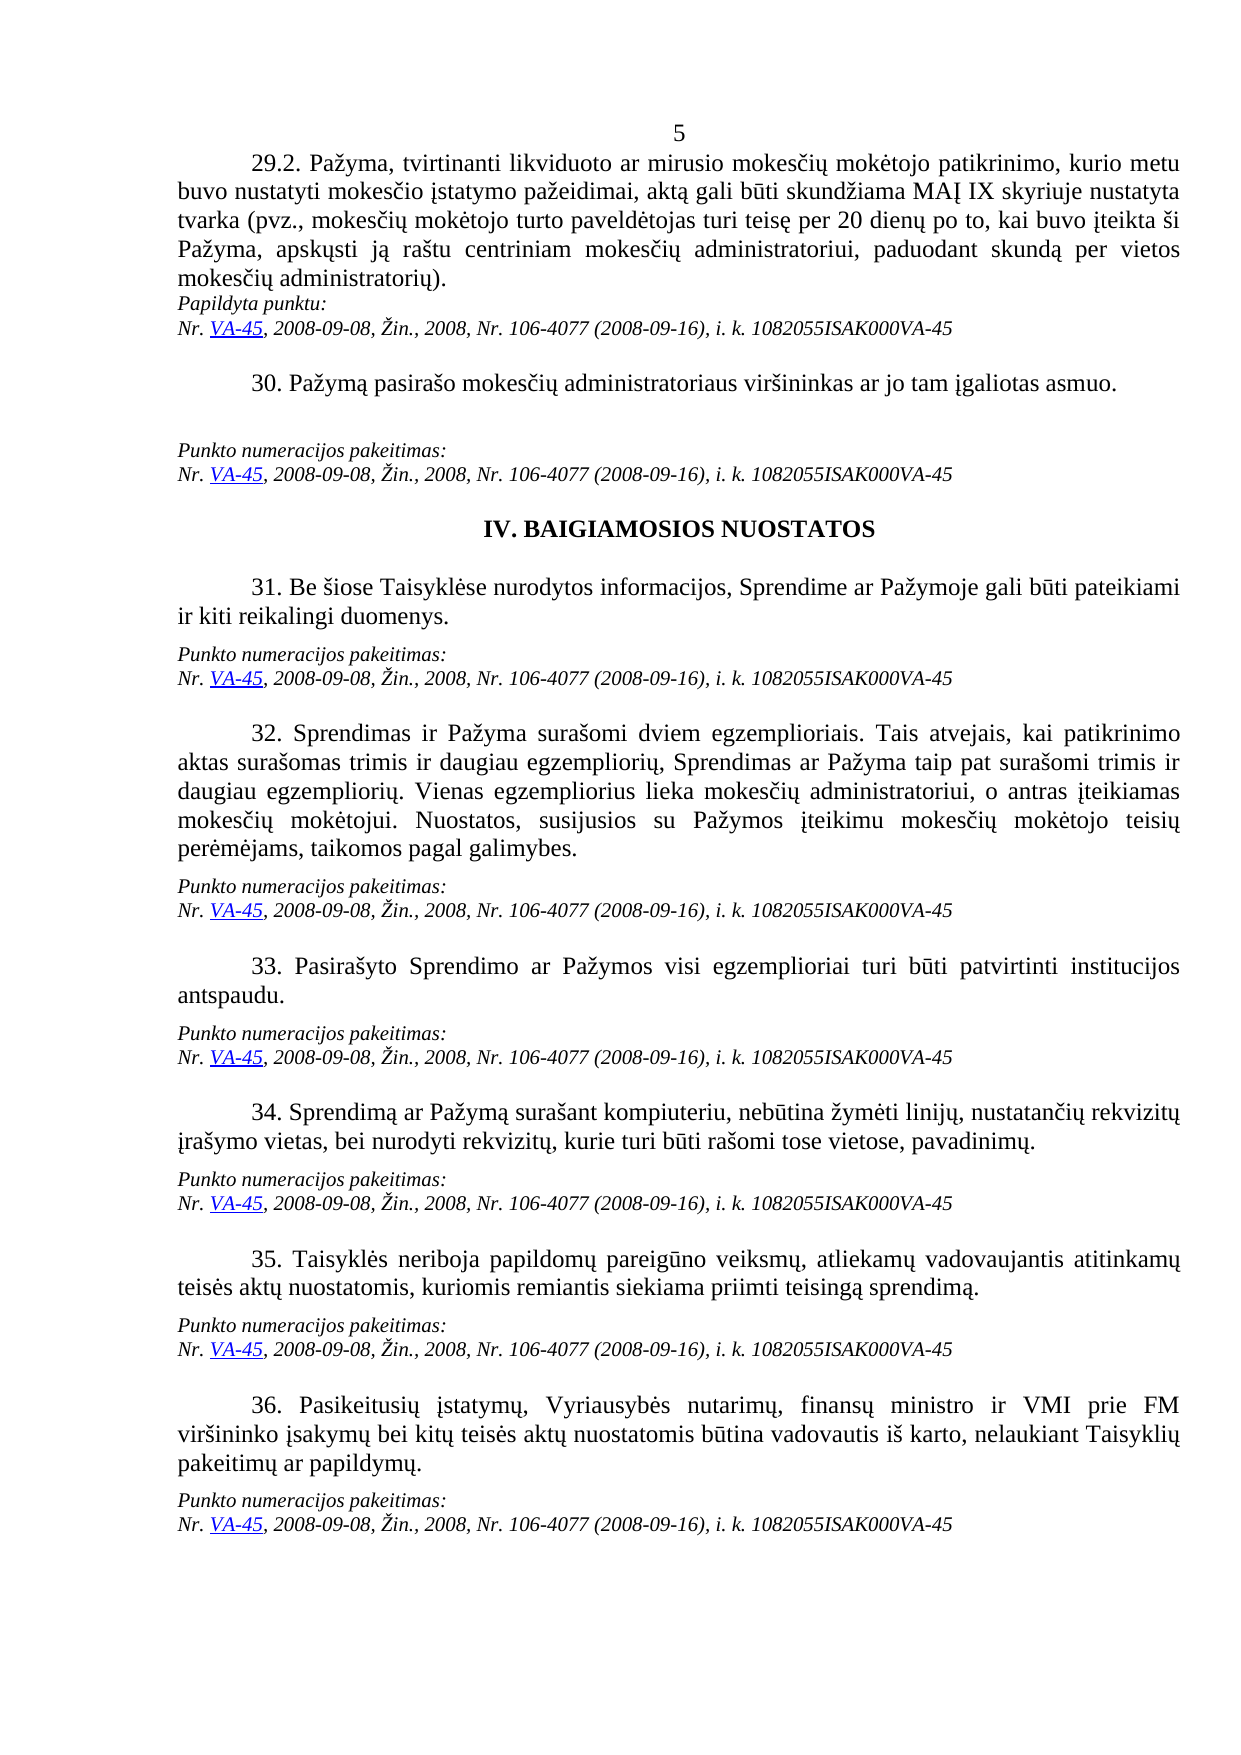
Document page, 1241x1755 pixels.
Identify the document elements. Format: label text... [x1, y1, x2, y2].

text Punkto numeracijos pakeitimas: [177, 1313, 1181, 1337]
text 33. Pasirašyto Sprendimo ar Pažymos visi egzemplioriai turi būti patvirtinti institucijos antspaudu. [177, 951, 1181, 1008]
text IV. BAIGIAMOSIOS NUOSTATOS [177, 514, 1181, 543]
text Nr. VA-45, 2008-09-08, Žin., 2008, Nr. 106-4077 (2008-09-16), i. k. 1082055ISAK000VA-45 [177, 1337, 1181, 1361]
text 34. Sprendimą ar Pažymą surašant kompiuteriu, nebūtina žymėti linijų, nustatančių rekvizitų įrašymo vietas, bei nurodyti rekvizitų, kurie turi būti rašomi tose vietose, pavadinimų. [177, 1097, 1181, 1155]
text Nr. VA-45, 2008-09-08, Žin., 2008, Nr. 106-4077 (2008-09-16), i. k. 1082055ISAK000VA-45 [177, 666, 1181, 690]
text Punkto numeracijos pakeitimas: [177, 642, 1181, 666]
text 32. Sprendimas ir Pažyma surašomi dviem egzemplioriais. Tais atvejais, kai patikrinimo aktas surašomas trimis ir daugiau egzempliorių, Sprendimas ar Pažyma taip pat surašomi trimis ir daugiau egzempliorių. Vienas egzempliorius lieka mokesčių administratoriui, o antras įteikiamas mokesčių mokėtojui. Nuostatos, susijusios su Pažymos įteikimu mokesčių mokėtojo teisių perėmėjams, taikomos pagal galimybes. [177, 718, 1181, 862]
text 36. Pasikeitusių įstatymų, Vyriausybės nutarimų, finansų ministro ir VMI prie FM viršininko įsakymų bei kitų teisės aktų nuostatomis būtina vadovautis iš karto, nelaukiant Taisyklių pakeitimų ar papildymų. [177, 1390, 1181, 1476]
text Nr. VA-45, 2008-09-08, Žin., 2008, Nr. 106-4077 (2008-09-16), i. k. 1082055ISAK000VA-45 [177, 1044, 1181, 1069]
text 29.2. Pažyma, tvirtinanti likviduoto ar mirusio mokesčių mokėtojo patikrinimo, kurio metu buvo nustatyti mokesčio įstatymo pažeidimai, aktą gali būti skundžiama MAĮ IX skyriuje nustatyta tvarka (pvz., mokesčių mokėtojo turto paveldėtojas turi teisę per 20 dienų po to, kai buvo įteikta ši Pažyma, apskųsti ją raštu centriniam mokesčių administratoriui, paduodant skundą per vietos mokesčių administratorių). [177, 148, 1181, 291]
text Nr. VA-45, 2008-09-08, Žin., 2008, Nr. 106-4077 (2008-09-16), i. k. 1082055ISAK000VA-45 [177, 315, 1181, 339]
text 31. Be šiose Taisyklėse nurodytos informacijos, Sprendime ar Pažymoje gali būti pateikiami ir kiti reikalingi duomenys. [177, 572, 1181, 629]
text Nr. VA-45, 2008-09-08, Žin., 2008, Nr. 106-4077 (2008-09-16), i. k. 1082055ISAK000VA-45 [177, 1191, 1181, 1215]
text Nr. VA-45, 2008-09-08, Žin., 2008, Nr. 106-4077 (2008-09-16), i. k. 1082055ISAK000VA-45 [177, 462, 1181, 486]
text Nr. VA-45, 2008-09-08, Žin., 2008, Nr. 106-4077 (2008-09-16), i. k. 1082055ISAK000VA-45 [177, 898, 1181, 922]
text Punkto numeracijos pakeitimas: [177, 1167, 1181, 1191]
text Punkto numeracijos pakeitimas: [177, 1021, 1181, 1044]
text Punkto numeracijos pakeitimas: [177, 1488, 1181, 1512]
text Punkto numeracijos pakeitimas: [177, 874, 1181, 898]
text 35. Taisyklės neriboja papildomų pareigūno veiksmų, atliekamų vadovaujantis atitinkamų teisės aktų nuostatomis, kuriomis remiantis siekiama priimti teisingą sprendimą. [177, 1244, 1181, 1301]
text 30. Pažymą pasirašo mokesčių administratoriaus viršininkas ar jo tam įgaliotas asmuo. [177, 368, 1181, 397]
text Papildyta punktu: [177, 291, 1181, 315]
text Punkto numeracijos pakeitimas: [177, 438, 1181, 462]
text Nr. VA-45, 2008-09-08, Žin., 2008, Nr. 106-4077 (2008-09-16), i. k. 1082055ISAK000VA-45 [177, 1512, 1181, 1536]
